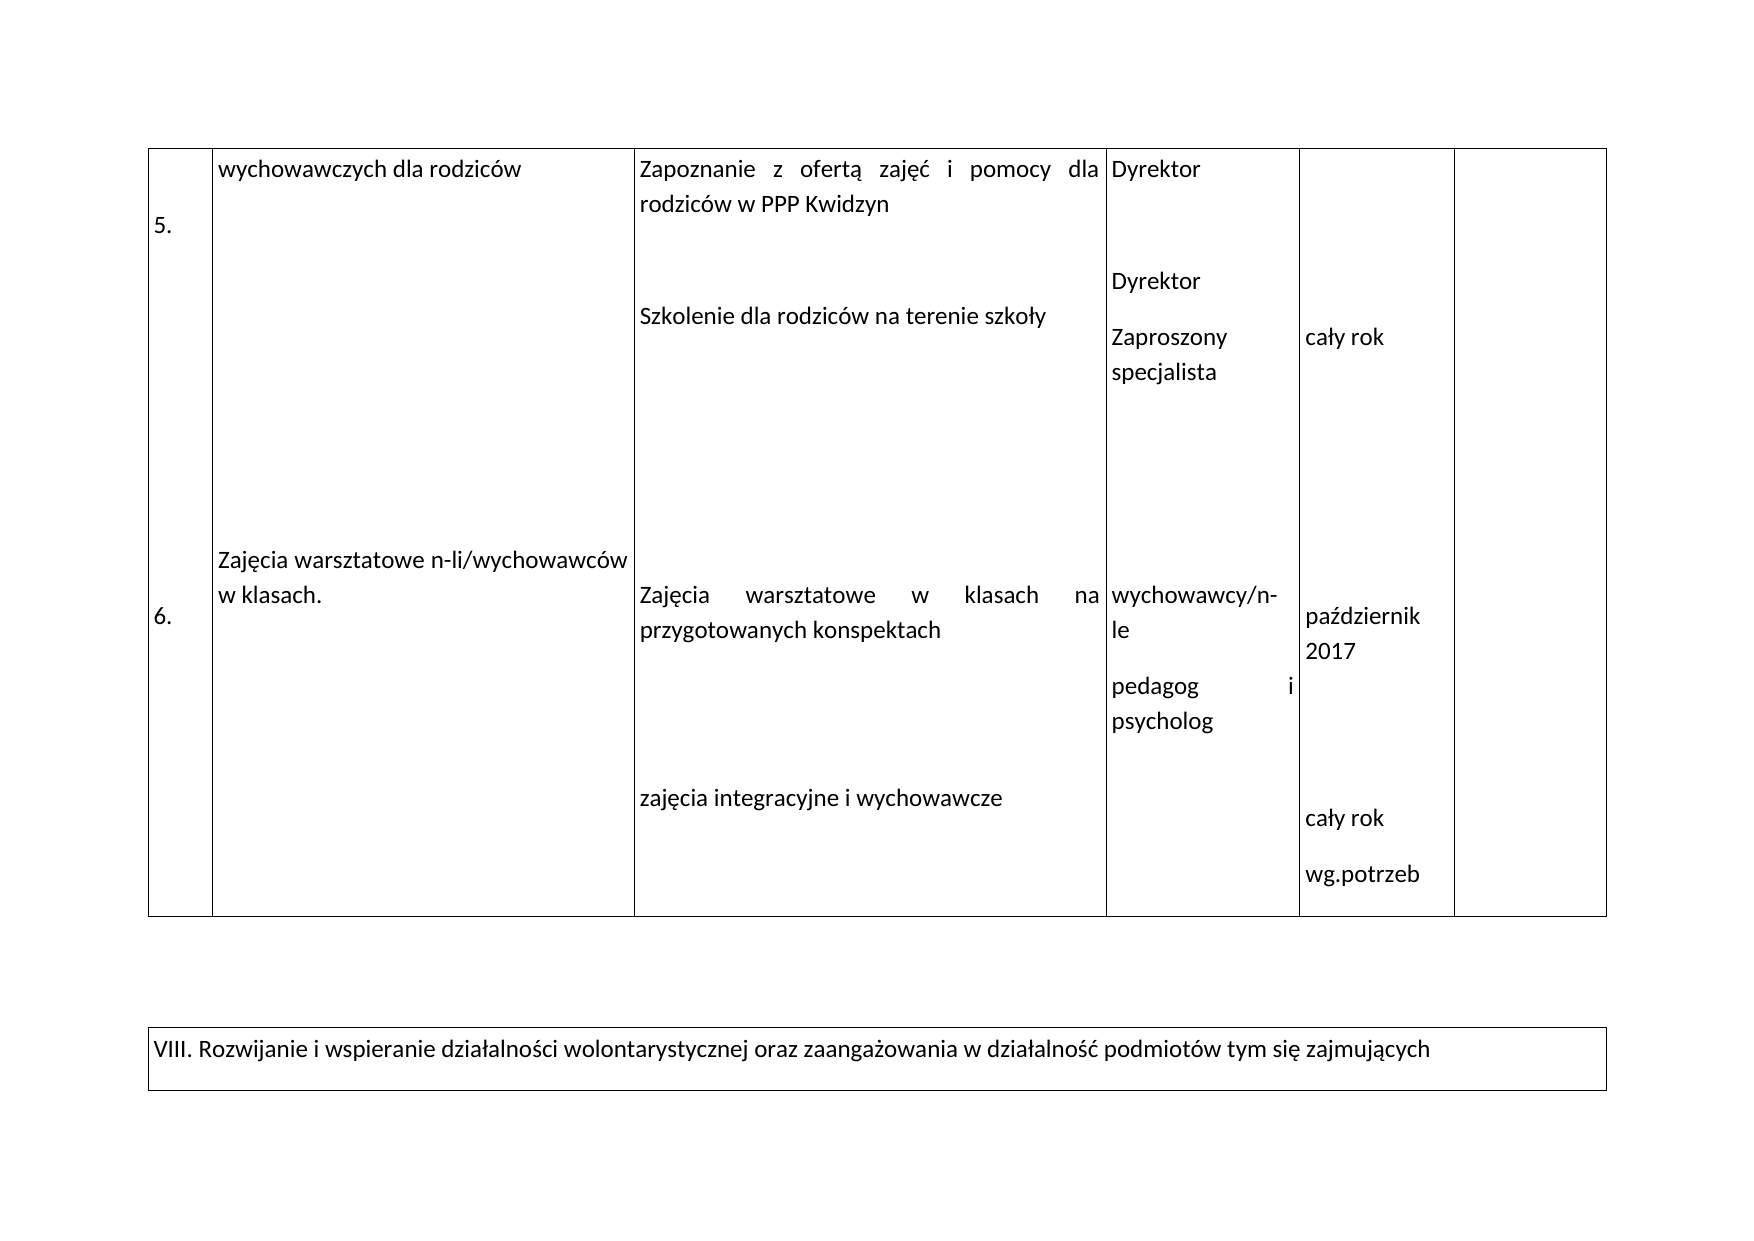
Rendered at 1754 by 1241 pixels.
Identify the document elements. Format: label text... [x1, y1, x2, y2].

table_cell Zapoznanie z ofertą zajęć i pomocy dla rodziców w PPP Kwidzyn Szkolenie dla rodziców na terenie szkoły Zajęcia warsztatowe w klasach na przygotowanych konspektach zajęcia integracyjne i wychowawcze [635, 149, 1106, 916]
table_cell [1455, 149, 1606, 916]
table_cell Dyrektor Dyrektor Zaproszony specjalista wychowawcy/n-le pedagog i psycholog [1107, 149, 1299, 916]
table_cell cały rok październik 2017 cały rok wg.potrzeb [1300, 149, 1454, 916]
table_header VIII. Rozwijanie i wspieranie działalności wolontarystycznej oraz zaangażowania w działalność podmiotów tym się zajmujących [149, 1028, 1606, 1090]
table_cell wychowawczych dla rodziców Zajęcia warsztatowe n-li/wychowawców w klasach. [213, 149, 634, 916]
table_cell 5. 6. [149, 149, 212, 916]
